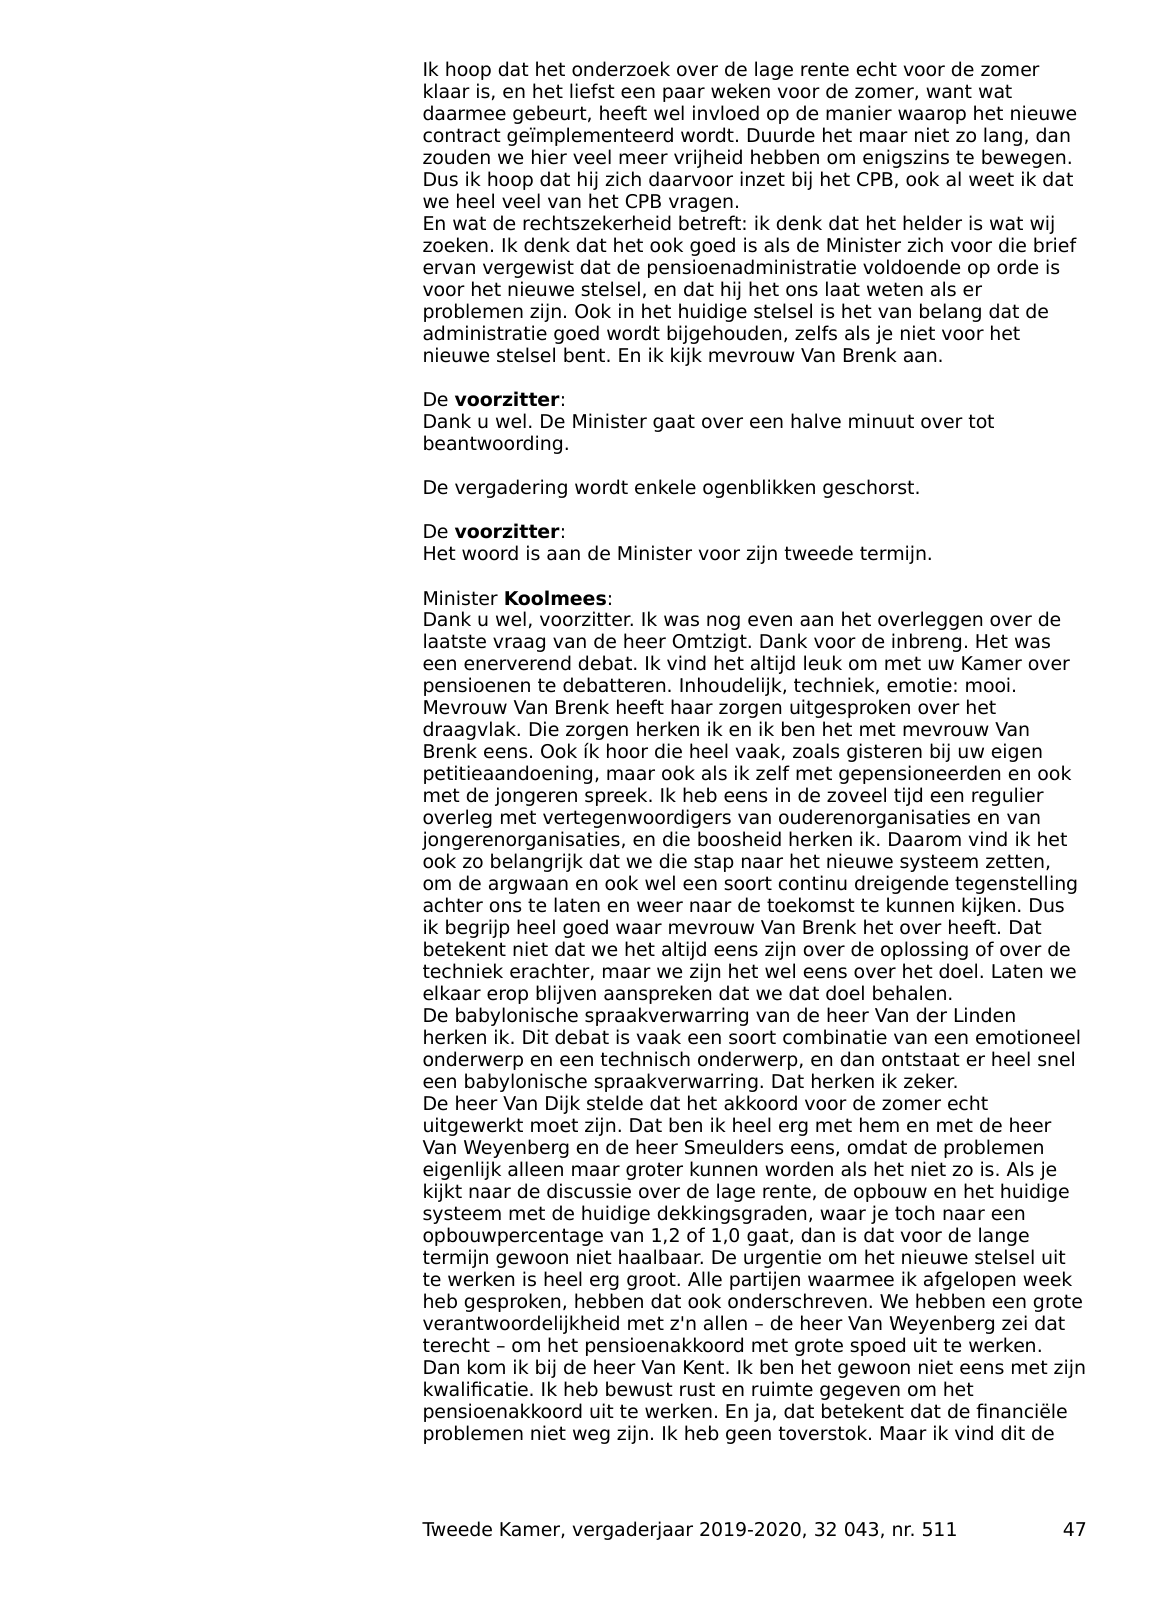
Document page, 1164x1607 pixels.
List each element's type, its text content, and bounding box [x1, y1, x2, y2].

text De vergadering wordt enkele ogenblikken geschorst. [422, 477, 1087, 499]
text De voorzitter: [422, 521, 1087, 543]
text Mevrouw Van Brenk heeft haar zorgen uitgesproken over het draagvlak. Die zorgen herken ik en ik ben het met mevrouw Van Brenk eens. Ook ík hoor die heel vaak, zoals gisteren bij uw eigen petitieaandoening, maar ook als ik zelf met gepensioneerden en ook met de jongeren spreek. Ik heb eens in de zoveel tijd een regulier overleg met vertegenwoordigers van ouderenorganisaties en van jongerenorganisaties, en die boosheid herken ik. Daarom vind ik het ook zo belangrijk dat we die stap naar het nieuwe systeem zetten, om de argwaan en ook wel een soort continu dreigende tegenstelling achter ons te laten en weer naar de toekomst te kunnen kijken. Dus ik begrijp heel goed waar mevrouw Van Brenk het over heeft. Dat betekent niet dat we het altijd eens zijn over de oplossing of over de techniek erachter, maar we zijn het wel eens over het doel. Laten we elkaar erop blijven aanspreken dat we dat doel behalen. [422, 697, 1087, 1005]
text En wat de rechtszekerheid betreft: ik denk dat het helder is wat wij zoeken. Ik denk dat het ook goed is als de Minister zich voor die brief ervan vergewist dat de pensioenadministratie voldoende op orde is voor het nieuwe stelsel, en dat hij het ons laat weten als er problemen zijn. Ook in het huidige stelsel is het van belang dat de administratie goed wordt bijgehouden, zelfs als je niet voor het nieuwe stelsel bent. En ik kijk mevrouw Van Brenk aan. [422, 213, 1087, 367]
text Dan kom ik bij de heer Van Kent. Ik ben het gewoon niet eens met zijn kwalificatie. Ik heb bewust rust en ruimte gegeven om het pensioenakkoord uit te werken. En ja, dat betekent dat de financiële problemen niet weg zijn. Ik heb geen toverstok. Maar ik vind dit de [422, 1357, 1087, 1444]
text Minister Koolmees: [422, 587, 1087, 609]
text De heer Van Dijk stelde dat het akkoord voor de zomer echt uitgewerkt moet zijn. Dat ben ik heel erg met hem en met de heer Van Weyenberg en de heer Smeulders eens, omdat de problemen eigenlijk alleen maar groter kunnen worden als het niet zo is. Als je kijkt naar de discussie over de lage rente, de opbouw en het huidige systeem met de huidige dekkingsgraden, waar je toch naar een opbouwpercentage van 1,2 of 1,0 gaat, dan is dat voor de lange termijn gewoon niet haalbaar. De urgentie om het nieuwe stelsel uit te werken is heel erg groot. Alle partijen waarmee ik afgelopen week heb gesproken, hebben dat ook onderschreven. We hebben een grote verantwoordelijkheid met z'n allen – de heer Van Weyenberg zei dat terecht – om het pensioenakkoord met grote spoed uit te werken. [422, 1093, 1087, 1357]
text Ik hoop dat het onderzoek over de lage rente echt voor de zomer klaar is, en het liefst een paar weken voor de zomer, want wat daarmee gebeurt, heeft wel invloed op de manier waarop het nieuwe contract geïmplementeerd wordt. Duurde het maar niet zo lang, dan zouden we hier veel meer vrijheid hebben om enigszins te bewegen. Dus ik hoop dat hij zich daarvoor inzet bij het CPB, ook al weet ik dat we heel veel van het CPB vragen. [422, 59, 1087, 213]
text Dank u wel, voorzitter. Ik was nog even aan het overleggen over de laatste vraag van de heer Omtzigt. Dank voor de inbreng. Het was een enerverend debat. Ik vind het altijd leuk om met uw Kamer over pensioenen te debatteren. Inhoudelijk, techniek, emotie: mooi. [422, 609, 1087, 697]
text Het woord is aan de Minister voor zijn tweede termijn. [422, 543, 1087, 565]
text De babylonische spraakverwarring van de heer Van der Linden herken ik. Dit debat is vaak een soort combinatie van een emotioneel onderwerp en een technisch onderwerp, en dan ontstaat er heel snel een babylonische spraakverwarring. Dat herken ik zeker. [422, 1005, 1087, 1093]
text Dank u wel. De Minister gaat over een halve minuut over tot beantwoording. [422, 411, 1087, 455]
text De voorzitter: [422, 389, 1087, 411]
